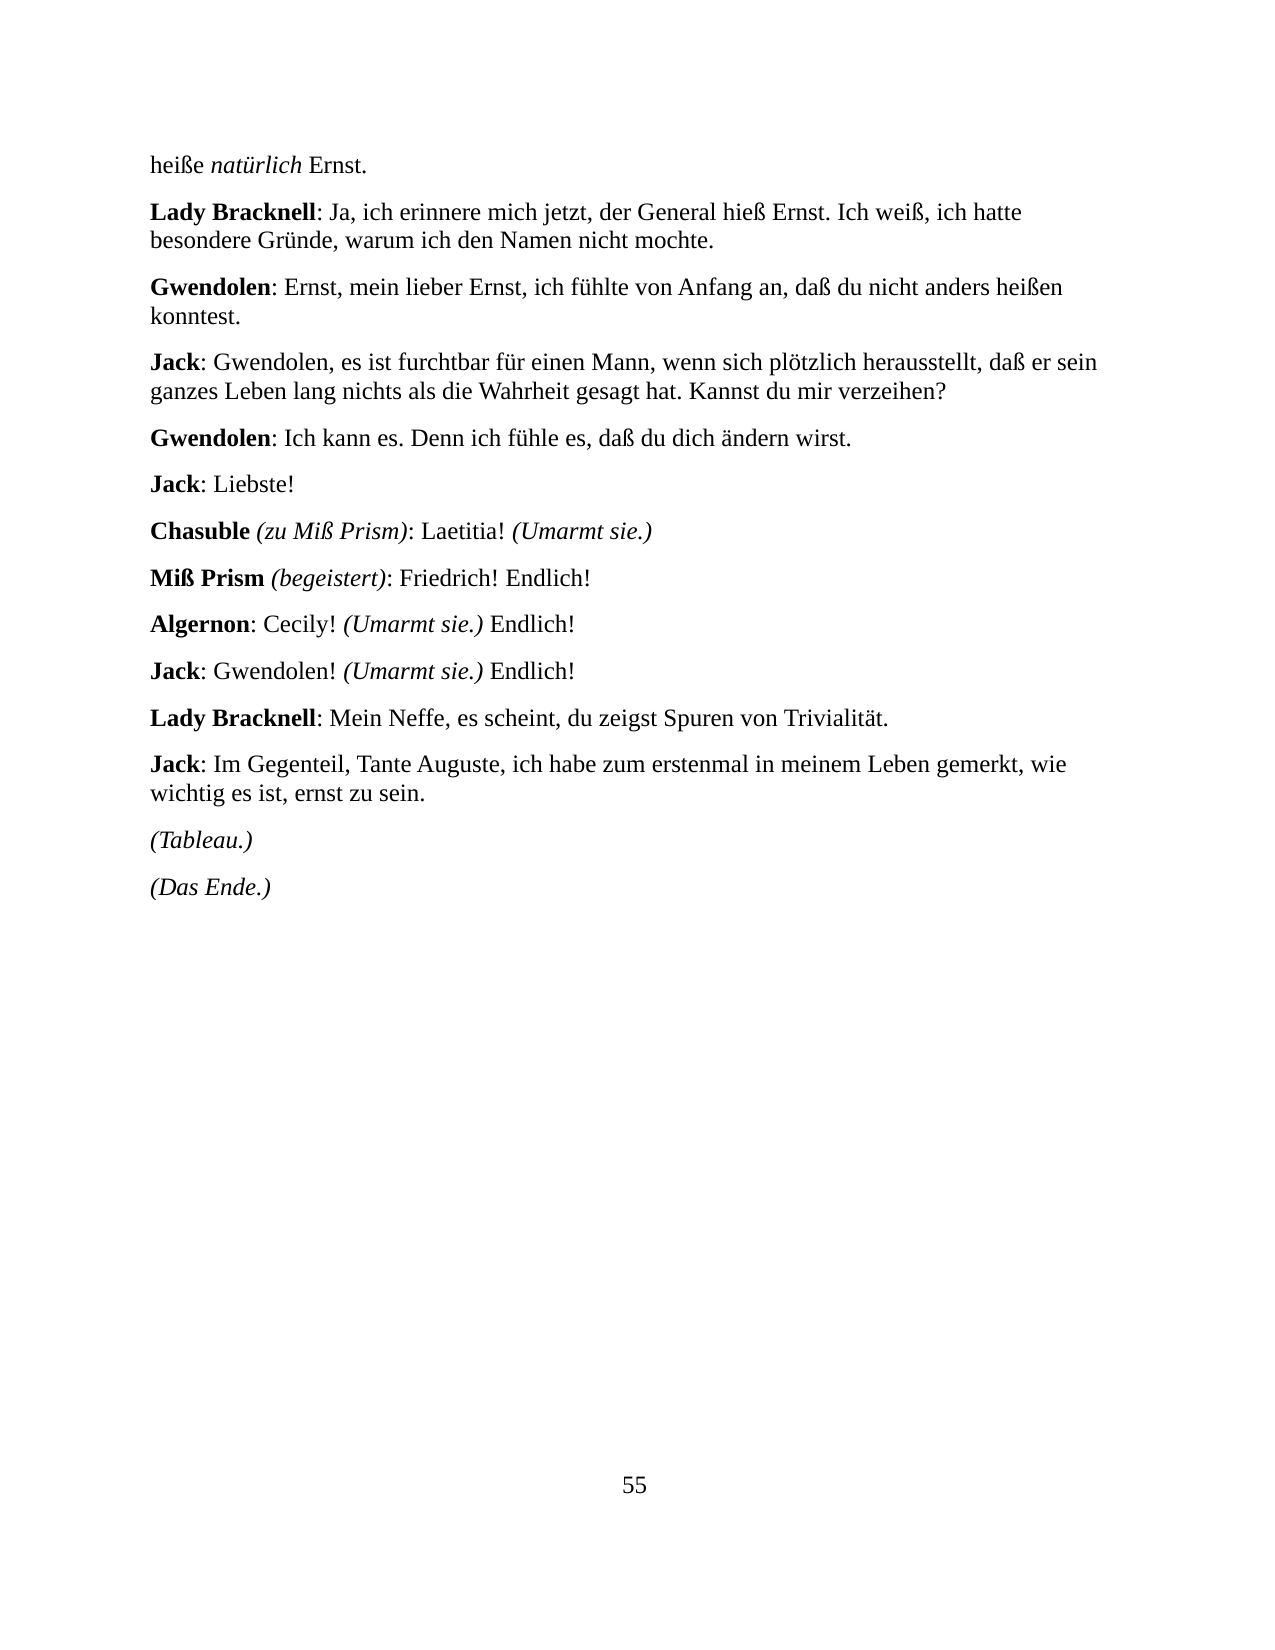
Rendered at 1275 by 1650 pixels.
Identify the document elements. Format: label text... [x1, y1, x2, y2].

text Lady Bracknell: Ja, ich erinnere mich jetzt, der General hieß Ernst. Ich weiß, ich hatte besondere Gründe, warum ich den Namen nicht mochte. [150, 197, 1125, 254]
text Gwendolen: Ich kann es. Denn ich fühle es, daß du dich ändern wirst. [150, 423, 1125, 452]
text heiße natürlich Ernst. [150, 150, 1125, 179]
text Gwendolen: Ernst, mein lieber Ernst, ich fühlte von Anfang an, daß du nicht anders heißen konntest. [150, 272, 1125, 329]
text (Das Ende.) [150, 872, 1125, 900]
text Jack: Gwendolen! (Umarmt sie.) Endlich! [150, 656, 1125, 685]
text Algernon: Cecily! (Umarmt sie.) Endlich! [150, 609, 1125, 638]
text (Tableau.) [150, 825, 1125, 854]
text Jack: Im Gegenteil, Tante Auguste, ich habe zum erstenmal in meinem Leben gemerkt, wie wichtig es ist, ernst zu sein. [150, 749, 1125, 807]
text Jack: Liebste! [150, 469, 1125, 498]
text Lady Bracknell: Mein Neffe, es scheint, du zeigst Spuren von Trivialität. [150, 703, 1125, 732]
text Jack: Gwendolen, es ist furchtbar für einen Mann, wenn sich plötzlich herausstellt, daß er sein ganzes Leben lang nichts als die Wahrheit gesagt hat. Kannst du mir verzeihen? [150, 347, 1125, 405]
text Miß Prism (begeistert): Friedrich! Endlich! [150, 563, 1125, 592]
text Chasuble (zu Miß Prism): Laetitia! (Umarmt sie.) [150, 516, 1125, 545]
